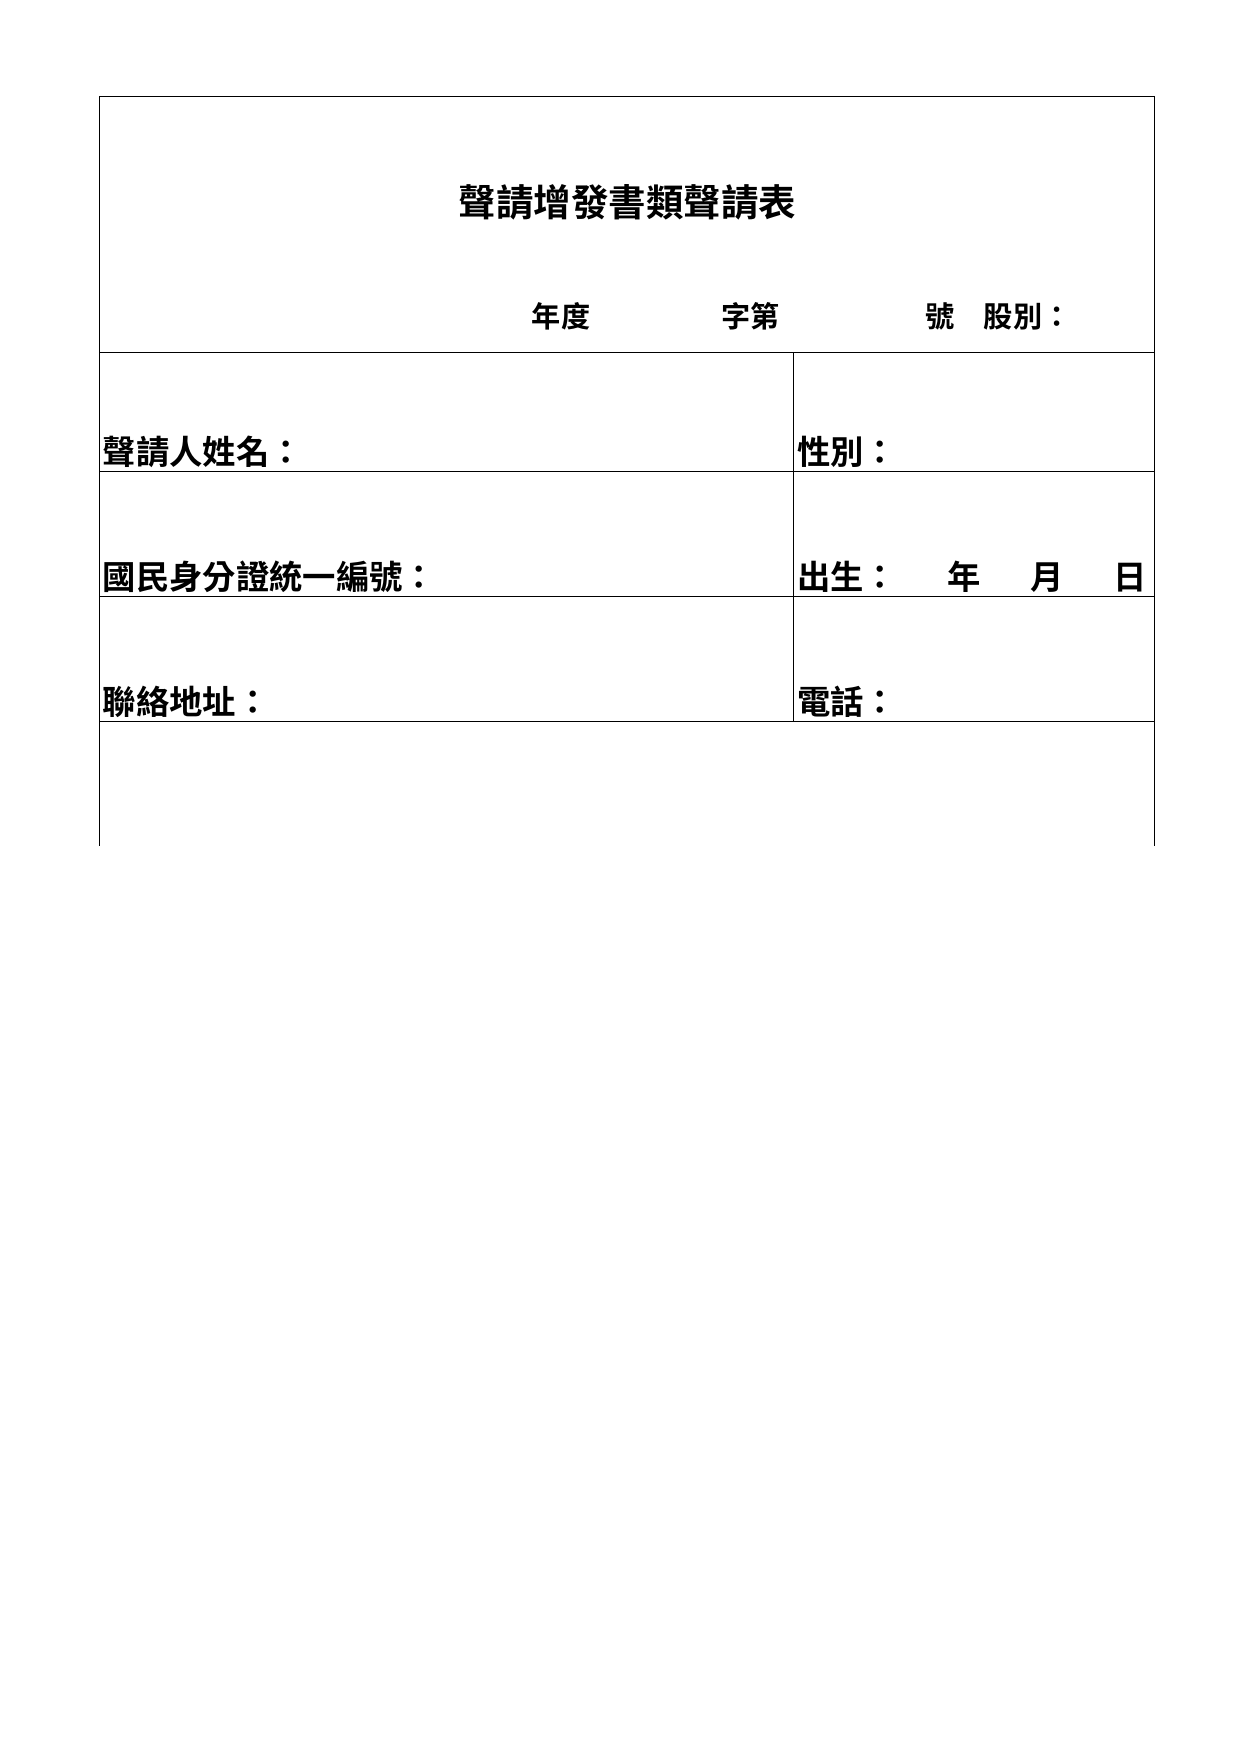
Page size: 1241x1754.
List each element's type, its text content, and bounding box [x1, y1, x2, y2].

table_cell 電話： [794, 597, 1154, 721]
table_header 聲請增發書類聲請表 年度 字第 號 股別： [100, 97, 1154, 352]
table_cell [100, 722, 1154, 846]
table_cell 性別： [794, 353, 1154, 471]
table_cell 聯絡地址： [100, 597, 793, 721]
table_cell 國民身分證統一編號： [100, 472, 793, 596]
table_cell 聲請人姓名： [100, 353, 793, 471]
table_cell 出生： 年 月 日 [794, 472, 1154, 596]
